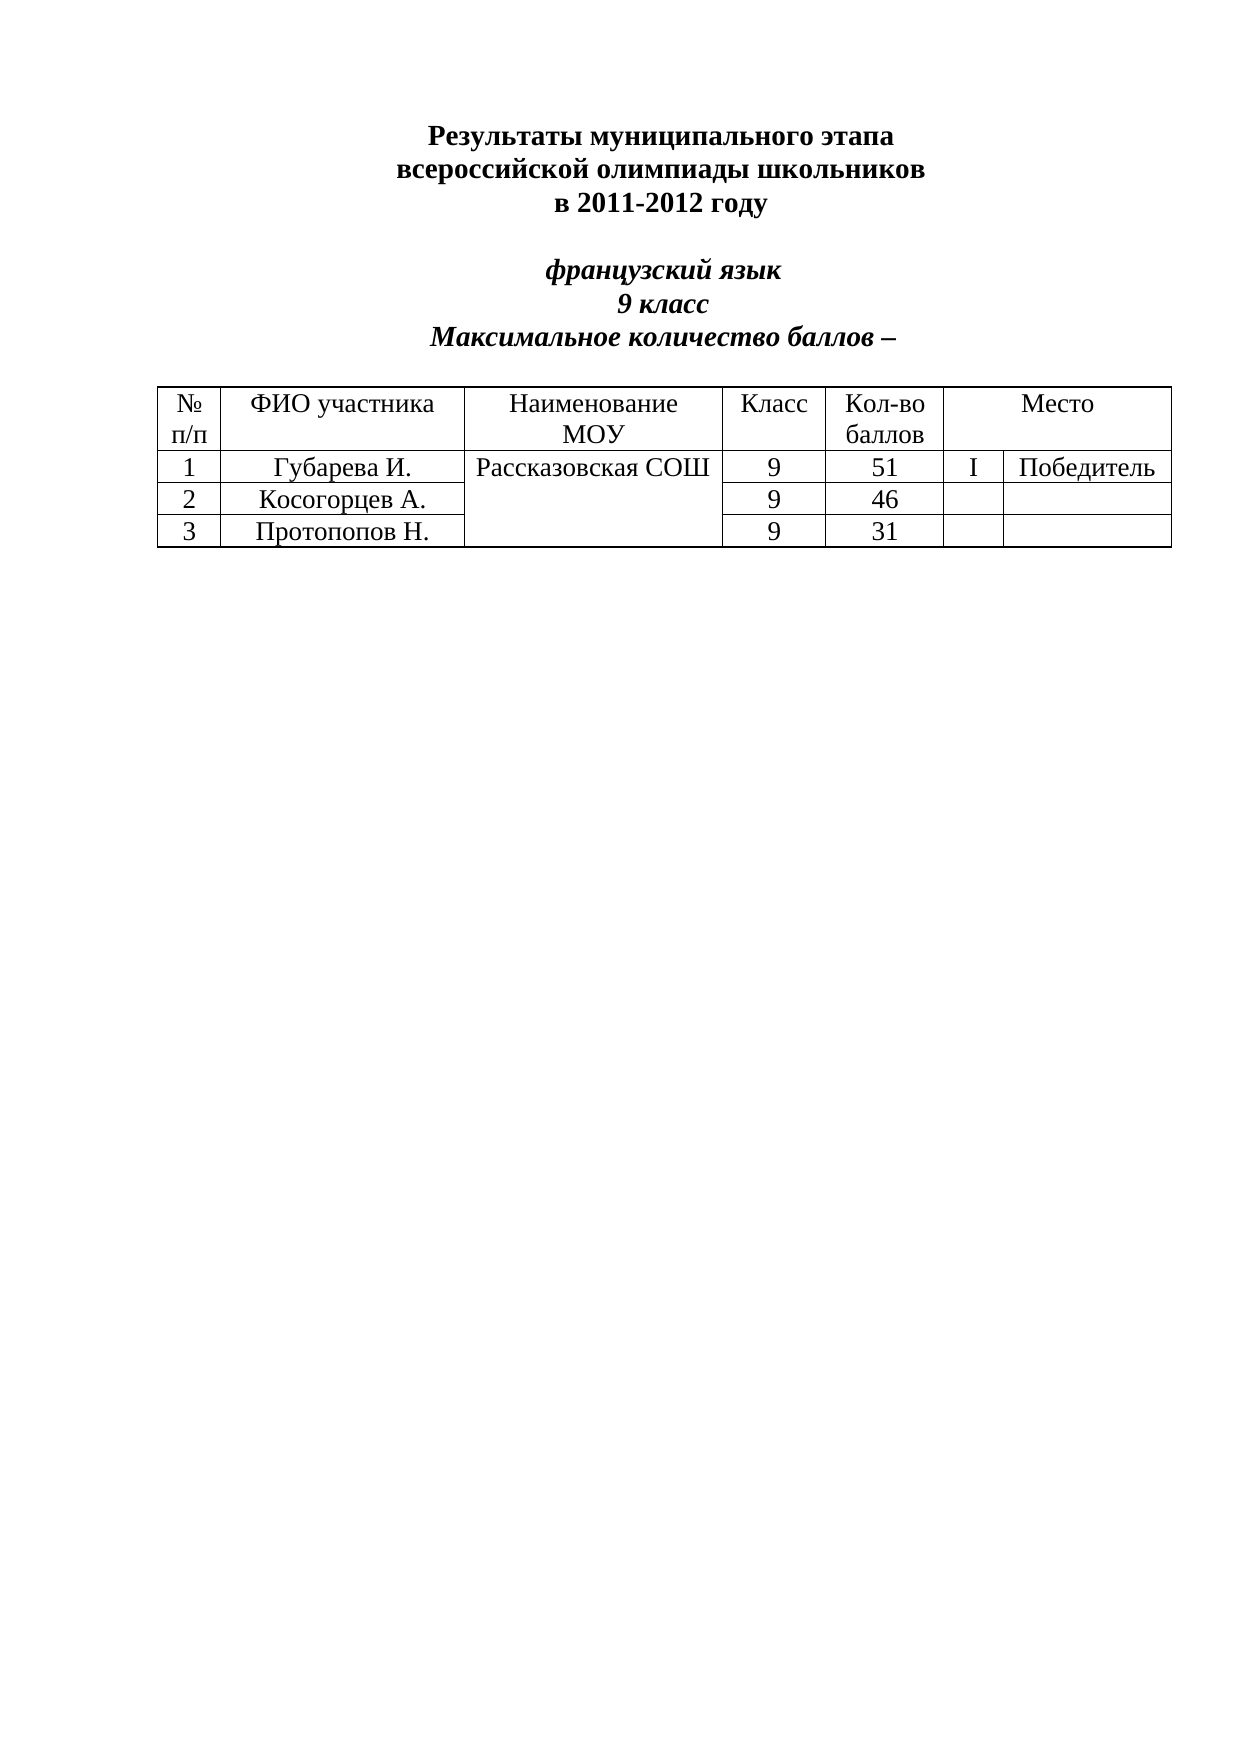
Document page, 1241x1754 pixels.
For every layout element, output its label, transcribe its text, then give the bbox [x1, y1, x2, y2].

table_cell Косогорцев А. [221, 483, 464, 514]
text 9 класс [177, 286, 1152, 319]
table_header Место [944, 388, 1171, 450]
table_header Наименование МОУ [465, 388, 722, 450]
table_header Класс [723, 388, 825, 450]
text в 2011-2012 году [177, 185, 1152, 219]
table_header № п/п [158, 388, 220, 450]
table_header Кол-во баллов [826, 388, 943, 450]
table_header ФИО участника [221, 388, 464, 450]
table_cell 2 [158, 483, 220, 514]
table_cell [1004, 483, 1171, 514]
table_cell 9 [723, 483, 825, 514]
table_cell [944, 483, 1003, 514]
table_cell Рассказовская СОШ [465, 451, 722, 546]
text французский язык [177, 252, 1152, 286]
table_cell 9 [723, 451, 825, 482]
table_cell I [944, 451, 1003, 482]
text Результаты муниципального этапа [177, 118, 1152, 152]
table_cell 46 [826, 483, 943, 514]
table_cell 31 [826, 515, 943, 546]
table_cell [1004, 515, 1171, 546]
table_cell 1 [158, 451, 220, 482]
table_cell Губарева И. [221, 451, 464, 482]
text Максимальное количество баллов – [177, 319, 1152, 353]
table_cell [944, 515, 1003, 546]
table_cell 3 [158, 515, 220, 546]
text всероссийской олимпиады школьников [177, 152, 1152, 185]
table_cell 51 [826, 451, 943, 482]
table_cell Победитель [1004, 451, 1171, 482]
table_cell Протопопов Н. [221, 515, 464, 546]
table_cell 9 [723, 515, 825, 546]
